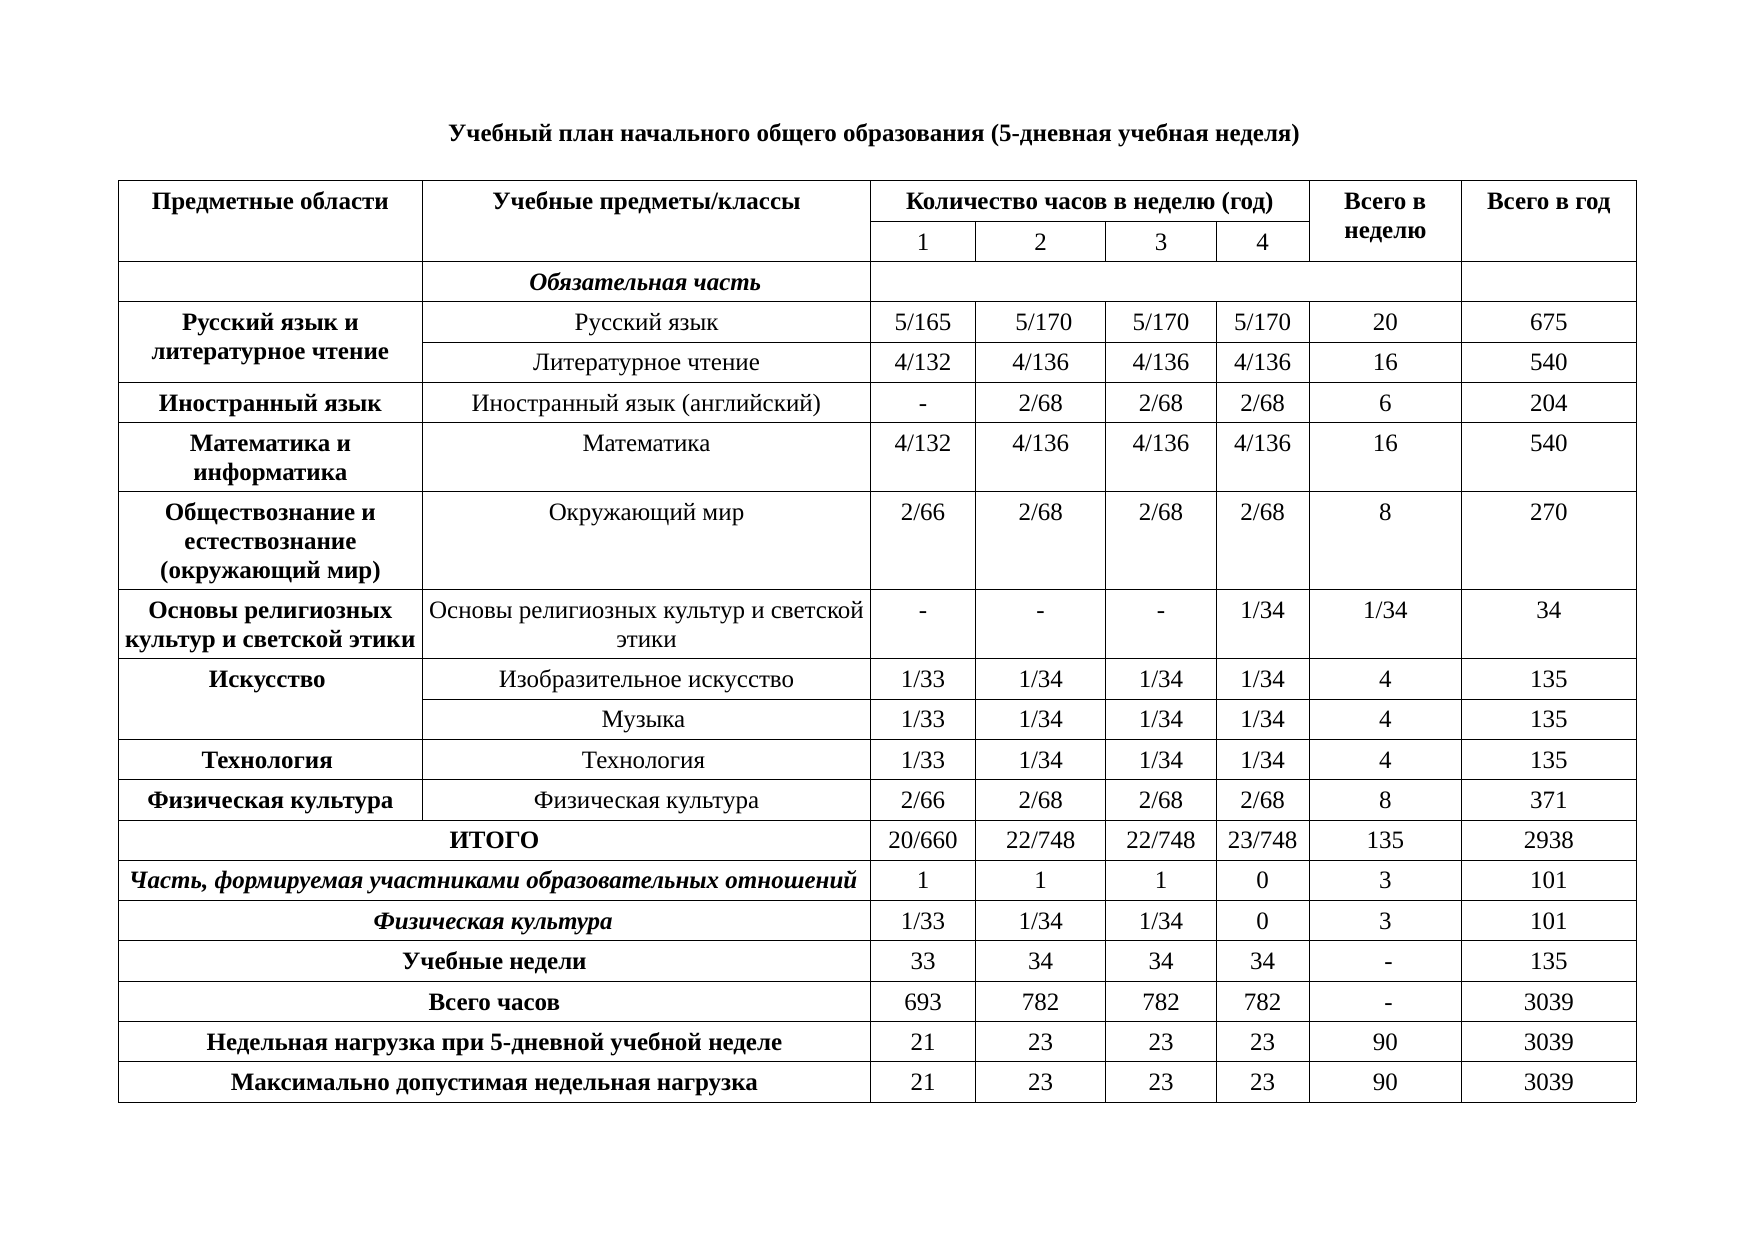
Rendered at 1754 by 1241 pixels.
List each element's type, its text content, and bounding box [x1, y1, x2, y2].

table_cell Окружающий мир [423, 492, 870, 589]
table_cell - [871, 383, 975, 422]
table_cell Литературное чтение [423, 343, 870, 382]
table_cell 782 [976, 982, 1105, 1021]
table_cell 4/132 [871, 343, 975, 382]
table_cell 23 [1106, 1062, 1216, 1102]
table_cell 540 [1462, 343, 1636, 382]
table_cell 1/34 [1217, 740, 1309, 779]
table_cell Математика [423, 423, 870, 491]
table_cell 540 [1462, 423, 1636, 491]
table_cell 5/170 [1217, 302, 1309, 342]
table_cell 23/748 [1217, 821, 1309, 860]
table_cell 3 [1310, 861, 1461, 900]
table_cell 34 [1217, 941, 1309, 981]
table_cell Физическая культура [119, 901, 870, 940]
table_cell 2/68 [1217, 383, 1309, 422]
table_cell 1/34 [1106, 659, 1216, 698]
text Учебный план начального общего образования (5-дневная учебная неделя) [118, 118, 1636, 147]
table_cell 8 [1310, 492, 1461, 589]
table_cell 21 [871, 1022, 975, 1061]
table_cell 21 [871, 1062, 975, 1102]
table_cell 16 [1310, 423, 1461, 491]
table_cell Обязательная часть [423, 262, 870, 301]
table_cell 3039 [1462, 1062, 1636, 1102]
table_cell Обществознание и естествознание (окружающий мир) [119, 492, 422, 589]
table_cell 693 [871, 982, 975, 1021]
table_cell 23 [976, 1022, 1105, 1061]
table_header Предметные области [119, 181, 422, 261]
table_cell Физическая культура [423, 780, 870, 819]
table_cell 90 [1310, 1022, 1461, 1061]
table_cell 0 [1217, 861, 1309, 900]
table_cell 20/660 [871, 821, 975, 860]
table_cell 270 [1462, 492, 1636, 589]
table_cell 23 [976, 1062, 1105, 1102]
table_cell Часть, формируемая участниками образовательных отношений [119, 861, 870, 900]
table_cell 1 [871, 861, 975, 900]
table_cell 204 [1462, 383, 1636, 422]
table_cell 4/136 [1217, 343, 1309, 382]
table_cell 2/68 [1106, 780, 1216, 819]
table_cell 3039 [1462, 982, 1636, 1021]
table_cell 1/33 [871, 901, 975, 940]
table_cell 371 [1462, 780, 1636, 819]
table_cell 4/136 [976, 343, 1105, 382]
table_cell [119, 262, 422, 301]
table_cell 5/170 [1106, 302, 1216, 342]
table_cell Всего часов [119, 982, 870, 1021]
table_cell 1/34 [1106, 700, 1216, 739]
table_cell ИТОГО [119, 821, 870, 860]
table_cell - [976, 590, 1105, 658]
table_cell Основы религиозных культур и светской этики [119, 590, 422, 658]
table_cell 23 [1217, 1062, 1309, 1102]
table_header Всего в год [1462, 181, 1636, 261]
table_cell 4/136 [1217, 423, 1309, 491]
table_cell Технология [119, 740, 422, 779]
table_cell Русский язык и литературное чтение [119, 302, 422, 382]
table_cell Недельная нагрузка при 5-дневной учебной неделе [119, 1022, 870, 1061]
table_cell 1/34 [1106, 740, 1216, 779]
table_cell 2/66 [871, 492, 975, 589]
table_cell 34 [1462, 590, 1636, 658]
table_cell 1/34 [1217, 590, 1309, 658]
table_cell 2/68 [976, 492, 1105, 589]
table_cell 3 [1106, 222, 1216, 261]
table_cell 2/68 [1106, 383, 1216, 422]
table_cell 101 [1462, 901, 1636, 940]
table_cell 1/34 [976, 659, 1105, 698]
table_cell 1 [976, 861, 1105, 900]
table_cell 4 [1310, 659, 1461, 698]
table_cell 16 [1310, 343, 1461, 382]
table_cell 2/66 [871, 780, 975, 819]
table_cell 2/68 [1106, 492, 1216, 589]
table_cell 1/34 [1310, 590, 1461, 658]
table_cell 5/165 [871, 302, 975, 342]
table_cell 3 [1310, 901, 1461, 940]
table_cell 20 [1310, 302, 1461, 342]
table_cell 2/68 [1217, 780, 1309, 819]
table_cell Искусство [119, 659, 422, 739]
table_cell 6 [1310, 383, 1461, 422]
table_cell 1/34 [1106, 901, 1216, 940]
table_cell 2/68 [976, 780, 1105, 819]
table_cell 782 [1217, 982, 1309, 1021]
table_cell - [1310, 941, 1461, 981]
table_cell 2/68 [976, 383, 1105, 422]
table_cell Максимально допустимая недельная нагрузка [119, 1062, 870, 1102]
table_cell 135 [1310, 821, 1461, 860]
table_cell Физическая культура [119, 780, 422, 819]
table_cell 4 [1310, 700, 1461, 739]
table_cell 101 [1462, 861, 1636, 900]
table_cell 135 [1462, 700, 1636, 739]
table_cell - [1106, 590, 1216, 658]
table_cell Технология [423, 740, 870, 779]
table_cell [871, 262, 1461, 301]
table_cell 4/136 [1106, 423, 1216, 491]
table_cell - [871, 590, 975, 658]
table_cell 4/136 [976, 423, 1105, 491]
table_cell 22/748 [1106, 821, 1216, 860]
table_cell 1/33 [871, 740, 975, 779]
table_header Учебные предметы/классы [423, 181, 870, 261]
table_cell 4/132 [871, 423, 975, 491]
table_cell Музыка [423, 700, 870, 739]
table_cell 22/748 [976, 821, 1105, 860]
table_cell 23 [1106, 1022, 1216, 1061]
table_cell 1 [1106, 861, 1216, 900]
table_cell 1/34 [976, 901, 1105, 940]
table_cell Основы религиозных культур и светской этики [423, 590, 870, 658]
table_cell 135 [1462, 740, 1636, 779]
table_cell 90 [1310, 1062, 1461, 1102]
table_cell 1/34 [976, 700, 1105, 739]
table_cell 1/34 [976, 740, 1105, 779]
table_cell Иностранный язык (английский) [423, 383, 870, 422]
table_cell 4 [1310, 740, 1461, 779]
table_cell 3039 [1462, 1022, 1636, 1061]
table_cell Учебные недели [119, 941, 870, 981]
table_cell 5/170 [976, 302, 1105, 342]
table_cell 2938 [1462, 821, 1636, 860]
table_cell 23 [1217, 1022, 1309, 1061]
table_cell 1/33 [871, 700, 975, 739]
table_cell 8 [1310, 780, 1461, 819]
table_cell 1/34 [1217, 659, 1309, 698]
table_cell 4/136 [1106, 343, 1216, 382]
table_cell 4 [1217, 222, 1309, 261]
table_cell 2 [976, 222, 1105, 261]
table_header Количество часов в неделю (год) [871, 181, 1309, 221]
table_cell 2/68 [1217, 492, 1309, 589]
table_cell 34 [976, 941, 1105, 981]
table_cell - [1310, 982, 1461, 1021]
table_header Всего в неделю [1310, 181, 1461, 261]
table_cell 1/33 [871, 659, 975, 698]
table_cell Русский язык [423, 302, 870, 342]
table_cell 0 [1217, 901, 1309, 940]
table_cell 135 [1462, 941, 1636, 981]
table_cell [1462, 262, 1636, 301]
table_cell 34 [1106, 941, 1216, 981]
table_cell 782 [1106, 982, 1216, 1021]
table_cell 135 [1462, 659, 1636, 698]
table_cell Иностранный язык [119, 383, 422, 422]
table_cell 1/34 [1217, 700, 1309, 739]
table_cell 33 [871, 941, 975, 981]
table_cell 1 [871, 222, 975, 261]
table_cell 675 [1462, 302, 1636, 342]
table_cell Математика и информатика [119, 423, 422, 491]
table_cell Изобразительное искусство [423, 659, 870, 698]
